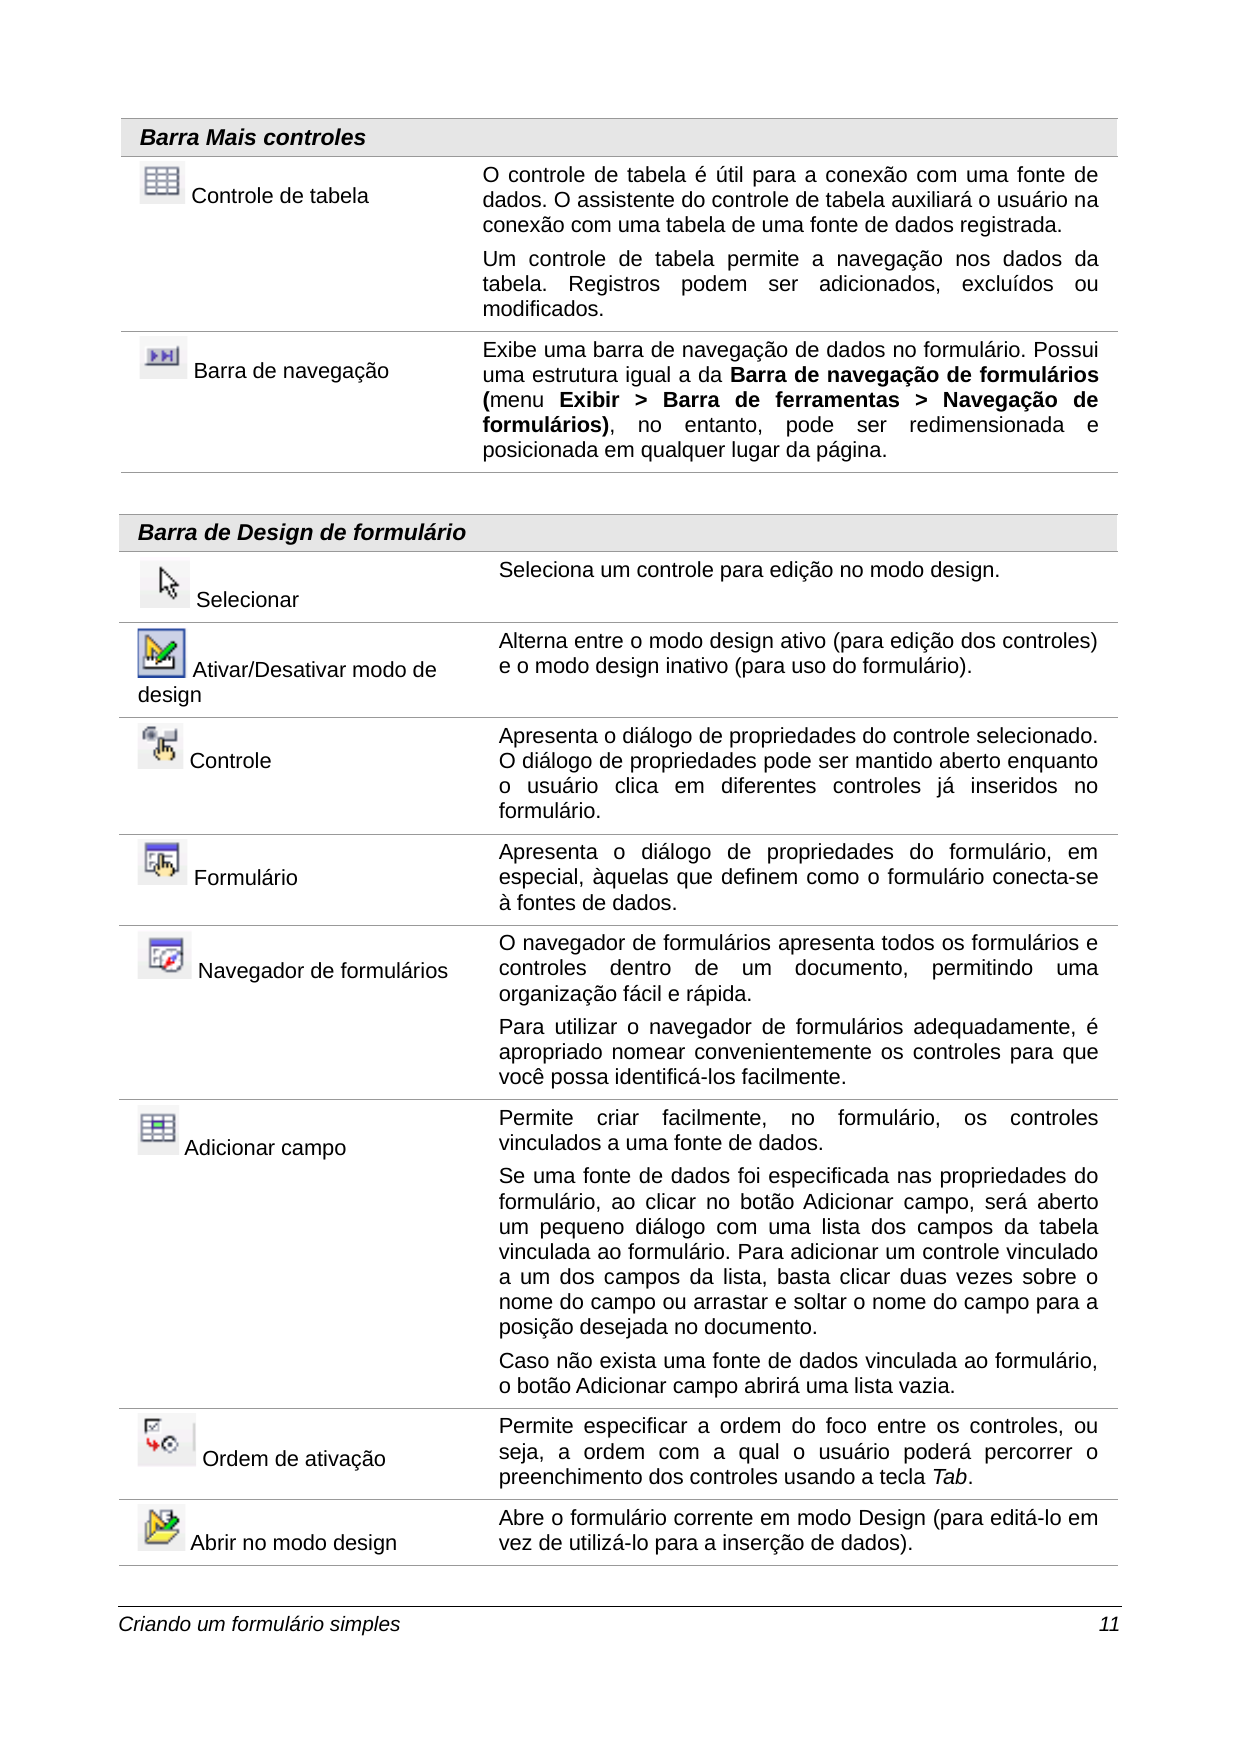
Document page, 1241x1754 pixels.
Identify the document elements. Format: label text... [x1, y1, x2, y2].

table_cell Apresenta o diálogo de propriedades do controle selecionado. O diálogo de propriedades pode ser mantido aberto enquanto o usuário clica em diferentes controles já inseridos no formulário. [480, 718, 1117, 833]
picture [139, 336, 188, 379]
picture [137, 1105, 180, 1155]
table_cell Adicionar campo [119, 1100, 480, 1408]
table_header Barra de Design de formulário [119, 515, 1117, 551]
table_cell Permite especificar a ordem do foco entre os controles, ou seja, a ordem com a qual o usuário poderá percorrer o preenchimento dos controles usando a tecla Tab. [480, 1409, 1117, 1499]
table_cell Controle [119, 718, 480, 833]
picture [137, 1413, 197, 1467]
table_cell Abrir no modo design [119, 1500, 480, 1565]
picture [137, 723, 184, 769]
table_cell Ordem de ativação [119, 1409, 480, 1499]
table_cell O navegador de formulários apresenta todos os formulários e controles dentro de um documento, permitindo uma organização fácil e rápida. Para utilizar o navegador de formulários adequadamente, é apropriado nomear convenientemente os controles para que você possa identificá-los facilmente. [480, 926, 1117, 1099]
table_cell Abre o formulário corrente em modo Design (para editá-lo em vez de utilizá-lo para a inserção de dados). [480, 1500, 1117, 1565]
table_header Barra Mais controles [121, 119, 464, 156]
table_cell Apresenta o diálogo de propriedades do formulário, em especial, àquelas que definem como o formulário conecta-se à fontes de dados. [480, 835, 1117, 924]
picture [137, 839, 188, 885]
table_cell Barra de navegação [121, 332, 464, 472]
picture [137, 627, 188, 678]
table_cell Selecionar [119, 552, 480, 622]
picture [137, 1504, 186, 1551]
table_cell Exibe uma barra de navegação de dados no formulário. Possui uma estrutura igual a da Barra de navegação de formulários (menu Exibir > Barra de ferramentas > Navegação de formulários), no entanto, pode ser redimensionada e posicionada em qualquer lugar da página. [464, 332, 1117, 472]
table_cell Ativar/Desativar modo de design [119, 623, 480, 717]
table_header [464, 119, 1117, 156]
table_cell Permite criar facilmente, no formulário, os controles vinculados a uma fonte de dados. Se uma fonte de dados foi especificada nas propriedades do formulário, ao clicar no botão Adicionar campo, será aberto um pequeno diálogo com uma lista dos campos da tabela vinculada ao formulário. Para adicionar um controle vinculado a um dos campos da lista, basta clicar duas vezes sobre o nome do campo ou arrastar e soltar o nome do campo para a posição desejada no documento. Caso não exista uma fonte de dados vinculada ao formulário, o botão Adicionar campo abrirá uma lista vazia. [480, 1100, 1117, 1408]
table_cell Navegador de formulários [119, 926, 480, 1099]
picture [137, 930, 192, 979]
table_cell Controle de tabela [121, 157, 464, 331]
table_cell O controle de tabela é útil para a conexão com uma fonte de dados. O assistente do controle de tabela auxiliará o usuário na conexão com uma tabela de uma fonte de dados registrada. Um controle de tabela permite a navegação nos dados da tabela. Registros podem ser adicionados, excluídos ou modificados. [464, 157, 1117, 331]
picture [139, 161, 186, 204]
table_cell Formulário [119, 835, 480, 924]
table_cell Seleciona um controle para edição no modo design. [480, 552, 1117, 622]
table_cell Alterna entre o modo design ativo (para edição dos controles) e o modo design inativo (para uso do formulário). [480, 623, 1117, 717]
picture [140, 557, 190, 608]
